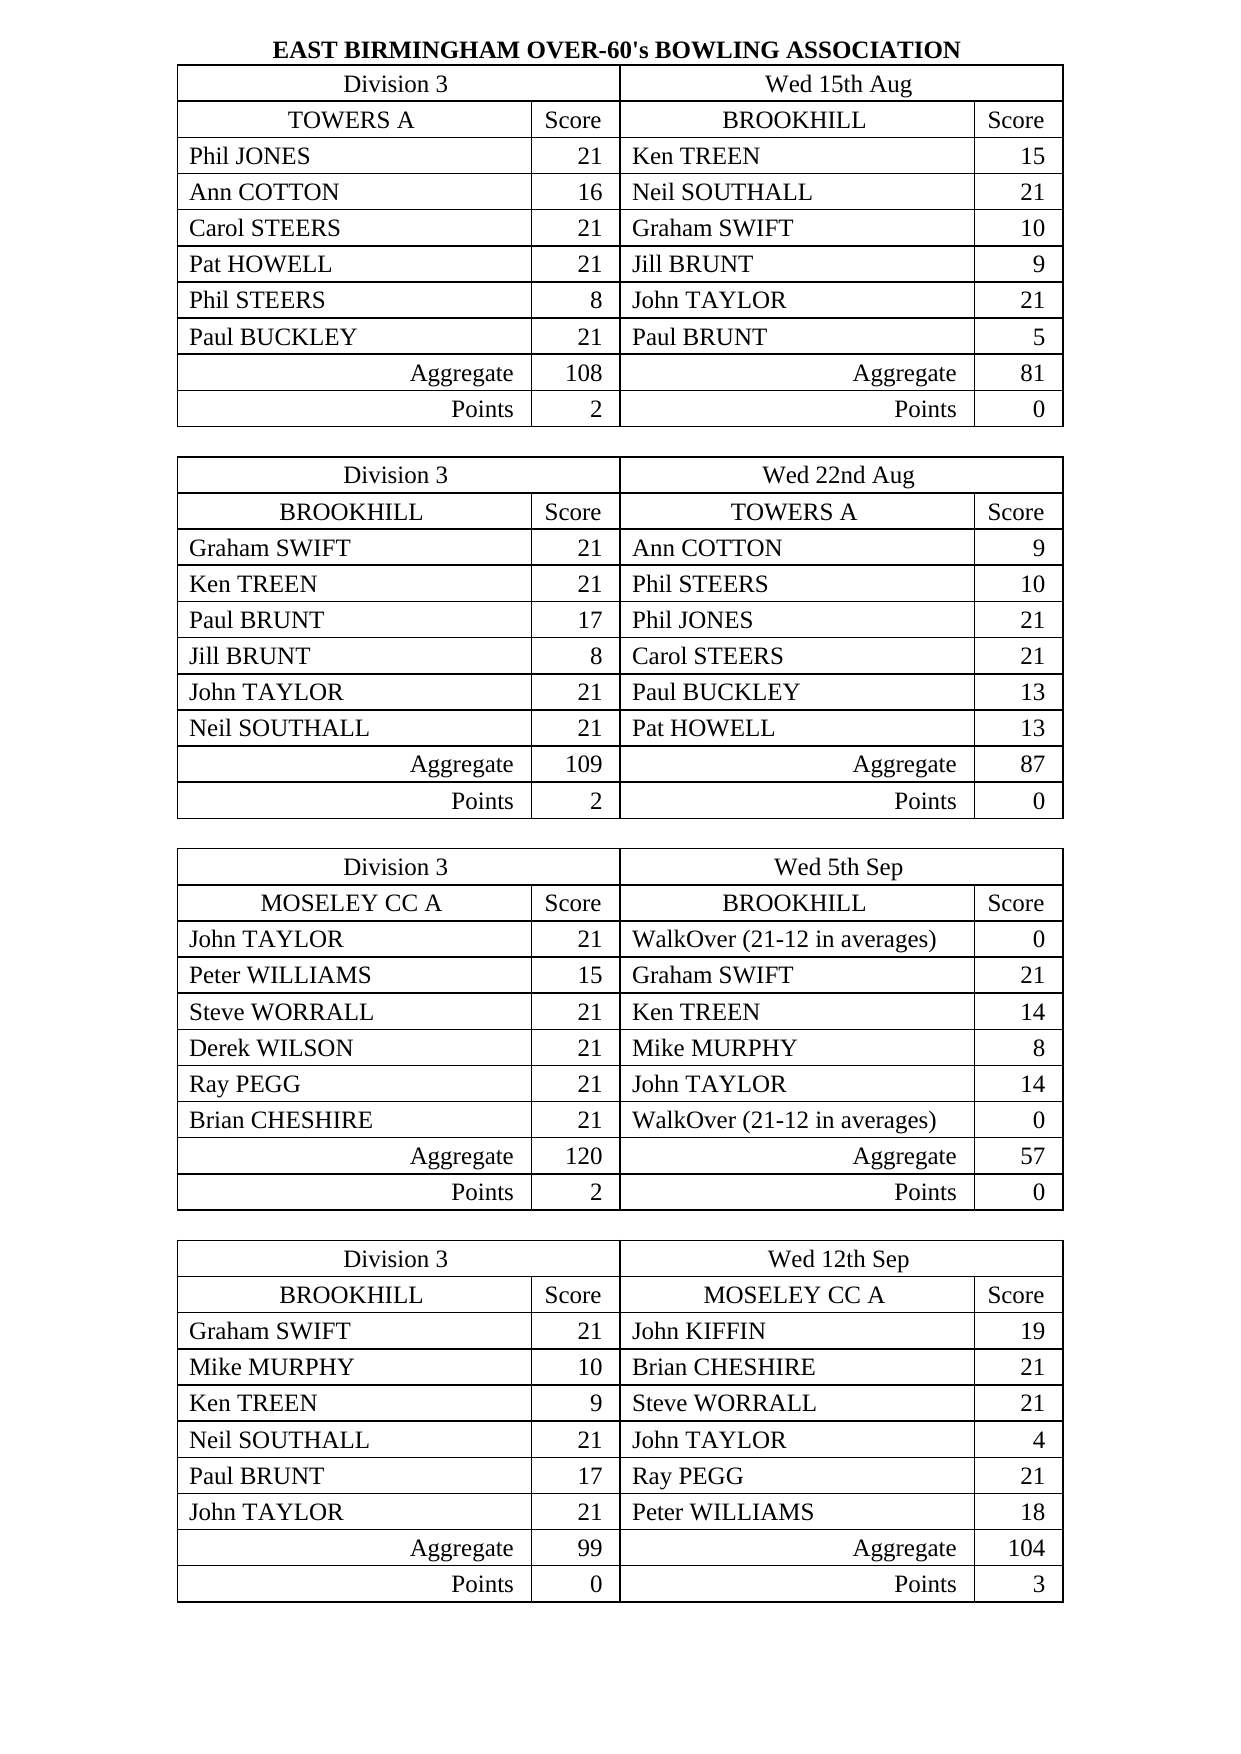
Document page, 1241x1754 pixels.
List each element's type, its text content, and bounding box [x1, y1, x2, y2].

table_cell Score [975, 1277, 1062, 1312]
table_cell Aggregate [178, 1138, 531, 1173]
table_cell Mike MURPHY [621, 1030, 974, 1064]
table_cell 21 [532, 138, 619, 173]
table_cell John TAYLOR [178, 675, 531, 709]
table_header Wed 22nd Aug [621, 458, 1062, 492]
table_cell Peter WILLIAMS [178, 958, 531, 992]
table_cell Phil STEERS [621, 566, 974, 601]
table_cell John TAYLOR [178, 922, 531, 956]
table_cell 2 [532, 1175, 619, 1209]
table_cell Score [975, 494, 1062, 528]
table_cell 9 [532, 1386, 619, 1420]
table_cell Derek WILSON [178, 1030, 531, 1064]
table_header Wed 5th Sep [621, 849, 1062, 884]
table_cell Aggregate [621, 1530, 974, 1565]
table_cell Aggregate [621, 747, 974, 781]
table_cell Score [532, 886, 619, 920]
table_cell MOSELEY CC A [621, 1277, 974, 1312]
table_cell Phil STEERS [178, 283, 531, 317]
table_cell Neil SOUTHALL [621, 174, 974, 209]
table_cell 9 [975, 530, 1062, 564]
table_cell 13 [975, 675, 1062, 709]
table_cell Pat HOWELL [621, 711, 974, 745]
table_cell 16 [532, 174, 619, 209]
table_cell Paul BUCKLEY [621, 675, 974, 709]
table_cell Score [532, 102, 619, 136]
table_cell John TAYLOR [621, 1422, 974, 1456]
table_cell Aggregate [178, 747, 531, 781]
table_cell 9 [975, 247, 1062, 281]
table_cell Brian CHESHIRE [178, 1102, 531, 1137]
table_cell 10 [532, 1350, 619, 1384]
table_cell 21 [975, 638, 1062, 673]
table_cell Points [178, 1175, 531, 1209]
table_header Division 3 [178, 458, 619, 492]
table_cell 21 [975, 174, 1062, 209]
table_cell Aggregate [178, 1530, 531, 1565]
table_cell 8 [532, 638, 619, 673]
table_cell 21 [532, 1030, 619, 1064]
table_cell Aggregate [621, 1138, 974, 1173]
table_cell 0 [975, 922, 1062, 956]
table_cell 5 [975, 319, 1062, 353]
table_cell 0 [975, 1102, 1062, 1137]
table_cell Points [178, 1566, 531, 1601]
table_cell John TAYLOR [621, 1066, 974, 1101]
table_cell Ann COTTON [178, 174, 531, 209]
table_cell Jill BRUNT [178, 638, 531, 673]
table_header Division 3 [178, 1241, 619, 1276]
table_header Division 3 [178, 66, 619, 100]
table_cell 21 [532, 319, 619, 353]
table_cell Neil SOUTHALL [178, 1422, 531, 1456]
table_cell Score [975, 102, 1062, 136]
table_cell Jill BRUNT [621, 247, 974, 281]
table_cell 0 [975, 391, 1062, 426]
table_header Wed 12th Sep [621, 1241, 1062, 1276]
table_cell Steve WORRALL [178, 994, 531, 1028]
table_cell 10 [975, 210, 1062, 245]
table_cell WalkOver (21-12 in averages) [621, 922, 974, 956]
table_cell Aggregate [178, 355, 531, 389]
table_cell Ken TREEN [621, 994, 974, 1028]
table_cell Graham SWIFT [621, 958, 974, 992]
table_cell 0 [975, 783, 1062, 817]
table_cell Ann COTTON [621, 530, 974, 564]
table_cell 21 [975, 958, 1062, 992]
table_cell 21 [532, 1313, 619, 1348]
table_cell 15 [975, 138, 1062, 173]
table_cell 21 [532, 247, 619, 281]
table_cell 81 [975, 355, 1062, 389]
table_cell Score [532, 494, 619, 528]
table_cell 8 [532, 283, 619, 317]
table_cell 21 [532, 1102, 619, 1137]
table_cell Graham SWIFT [621, 210, 974, 245]
table_cell Points [178, 783, 531, 817]
table_cell 21 [975, 283, 1062, 317]
table_cell 21 [532, 210, 619, 245]
table_cell 21 [532, 1066, 619, 1101]
table_cell 99 [532, 1530, 619, 1565]
table_cell 10 [975, 566, 1062, 601]
table_cell 13 [975, 711, 1062, 745]
table_cell 21 [532, 566, 619, 601]
table_cell Graham SWIFT [178, 530, 531, 564]
table_cell Score [532, 1277, 619, 1312]
table_cell 2 [532, 783, 619, 817]
table_cell 3 [975, 1566, 1062, 1601]
table_cell Points [621, 783, 974, 817]
table_cell 14 [975, 994, 1062, 1028]
table_cell Steve WORRALL [621, 1386, 974, 1420]
table_cell 57 [975, 1138, 1062, 1173]
table_cell WalkOver (21-12 in averages) [621, 1102, 974, 1137]
table_cell Points [621, 1566, 974, 1601]
table_cell 87 [975, 747, 1062, 781]
table_cell TOWERS A [621, 494, 974, 528]
table_cell 21 [532, 530, 619, 564]
table_cell 21 [532, 675, 619, 709]
table_cell MOSELEY CC A [178, 886, 531, 920]
table_cell 21 [532, 994, 619, 1028]
table_cell John KIFFIN [621, 1313, 974, 1348]
table_cell Peter WILLIAMS [621, 1494, 974, 1529]
table_cell Carol STEERS [178, 210, 531, 245]
table_cell Ken TREEN [178, 566, 531, 601]
table_cell 19 [975, 1313, 1062, 1348]
table_cell 21 [532, 1422, 619, 1456]
table_cell 18 [975, 1494, 1062, 1529]
table_header Wed 15th Aug [621, 66, 1062, 100]
table_cell Phil JONES [178, 138, 531, 173]
table_cell 108 [532, 355, 619, 389]
table_cell Points [621, 391, 974, 426]
table_cell Score [975, 886, 1062, 920]
table_cell Ken TREEN [621, 138, 974, 173]
table_cell Mike MURPHY [178, 1350, 531, 1384]
table_cell 21 [975, 1350, 1062, 1384]
table_cell 17 [532, 602, 619, 637]
table_cell 21 [532, 1494, 619, 1529]
table_cell 21 [532, 922, 619, 956]
table_cell Graham SWIFT [178, 1313, 531, 1348]
table_cell 4 [975, 1422, 1062, 1456]
table_cell BROOKHILL [621, 886, 974, 920]
table_cell Neil SOUTHALL [178, 711, 531, 745]
table_cell 21 [532, 711, 619, 745]
table_cell John TAYLOR [178, 1494, 531, 1529]
table_cell TOWERS A [178, 102, 531, 136]
table_cell 120 [532, 1138, 619, 1173]
table_cell 21 [975, 602, 1062, 637]
table_cell Paul BRUNT [178, 602, 531, 637]
table_cell Points [621, 1175, 974, 1209]
table_cell 15 [532, 958, 619, 992]
table_cell 8 [975, 1030, 1062, 1064]
table_cell Aggregate [621, 355, 974, 389]
table_cell 0 [975, 1175, 1062, 1209]
table_cell BROOKHILL [621, 102, 974, 136]
table_cell 17 [532, 1458, 619, 1492]
table_cell Ray PEGG [621, 1458, 974, 1492]
table_cell Phil JONES [621, 602, 974, 637]
table_cell Brian CHESHIRE [621, 1350, 974, 1384]
table_cell 21 [975, 1458, 1062, 1492]
table_cell 109 [532, 747, 619, 781]
table_cell Paul BUCKLEY [178, 319, 531, 353]
table_cell Pat HOWELL [178, 247, 531, 281]
table_cell Ray PEGG [178, 1066, 531, 1101]
table_cell Paul BRUNT [621, 319, 974, 353]
table_cell 2 [532, 391, 619, 426]
table_cell 21 [975, 1386, 1062, 1420]
table_cell John TAYLOR [621, 283, 974, 317]
table_cell 104 [975, 1530, 1062, 1565]
table_cell Carol STEERS [621, 638, 974, 673]
table_cell Ken TREEN [178, 1386, 531, 1420]
table_cell 14 [975, 1066, 1062, 1101]
table_header Division 3 [178, 849, 619, 884]
table_cell BROOKHILL [178, 494, 531, 528]
table_cell Paul BRUNT [178, 1458, 531, 1492]
table_cell Points [178, 391, 531, 426]
table_cell 0 [532, 1566, 619, 1601]
table_cell BROOKHILL [178, 1277, 531, 1312]
